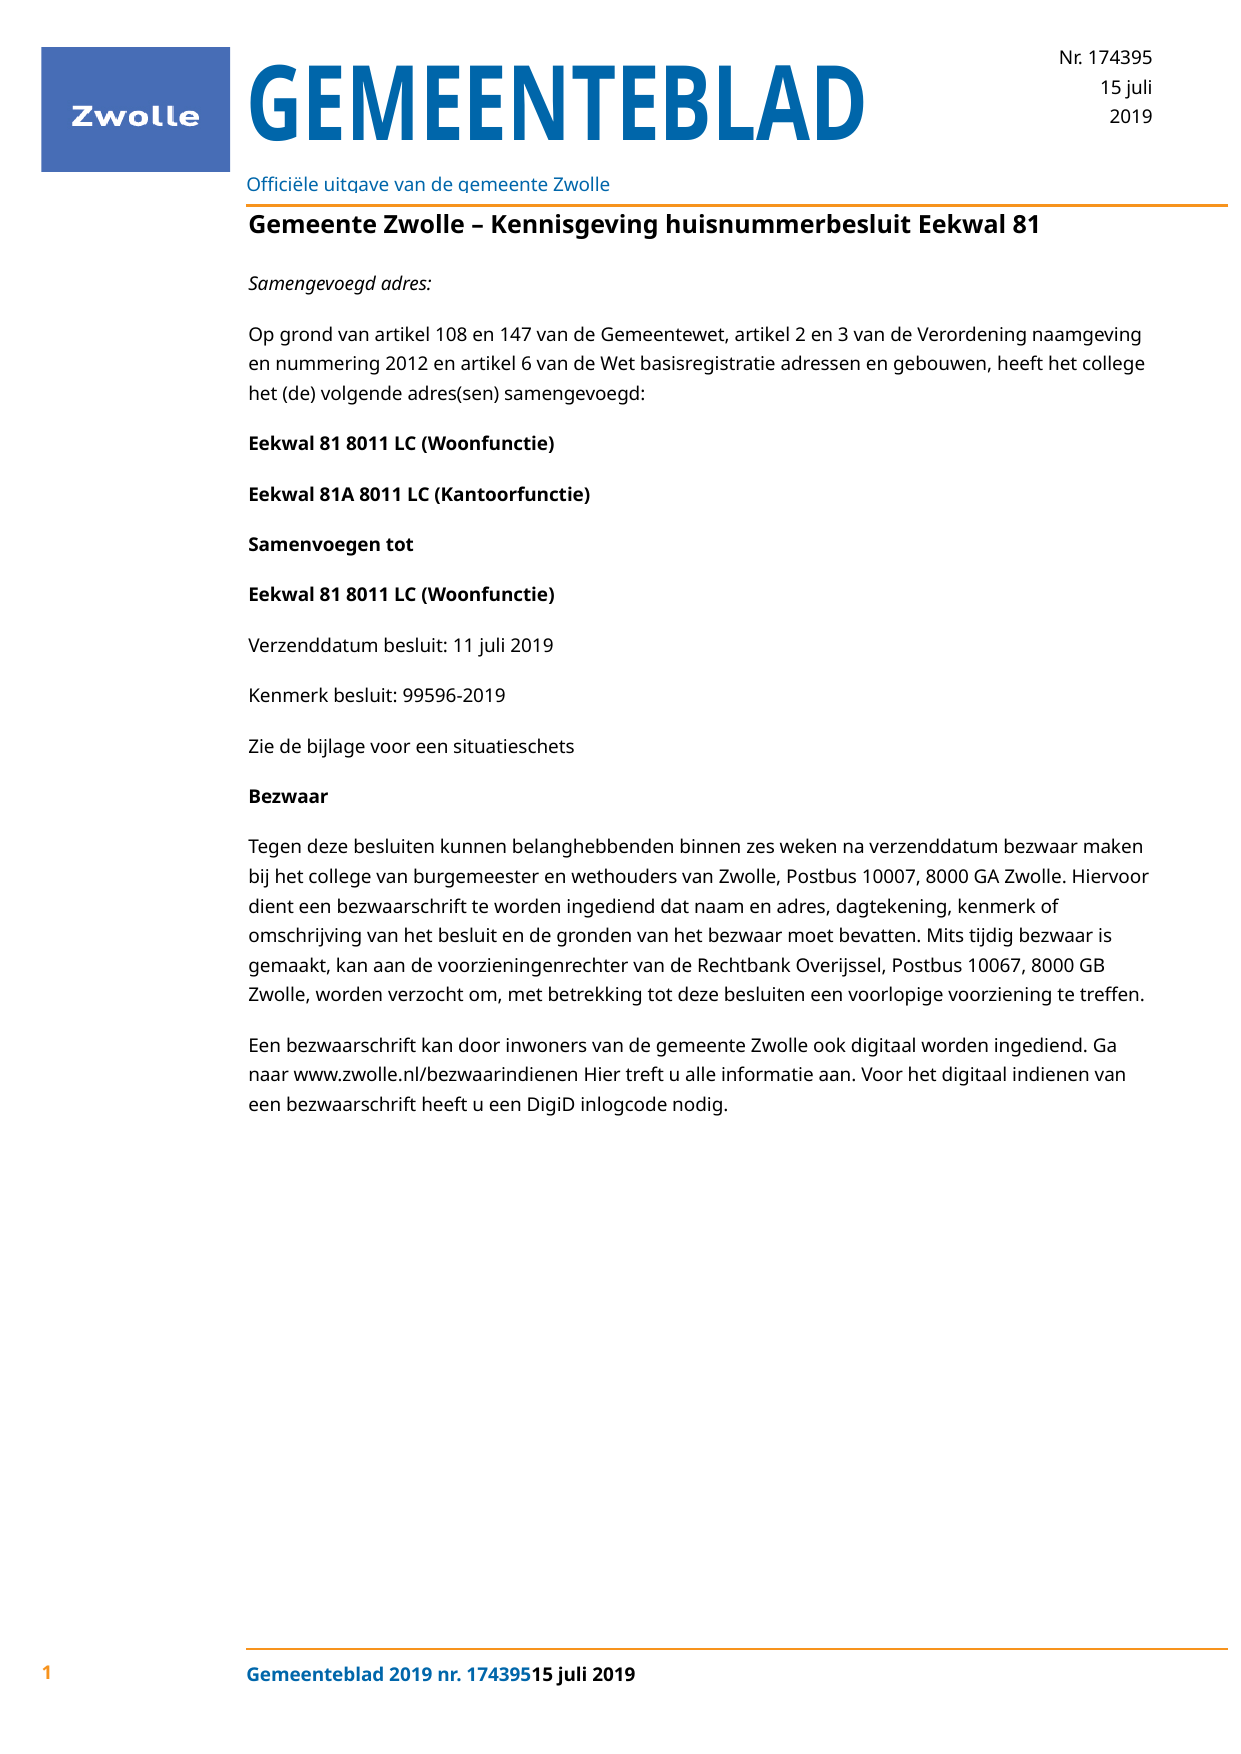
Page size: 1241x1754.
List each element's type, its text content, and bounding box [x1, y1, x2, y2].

text Eekwal 81 8011 LC (Woonfunctie) [248, 430, 1152, 456]
text Samenvoegen tot [248, 531, 1152, 557]
text Eekwal 81 8011 LC (Woonfunctie) [248, 582, 1152, 607]
text Tegen deze besluiten kunnen belanghebbenden binnen zes weken na verzenddatum bezwaar maken bij het college van burgemeester en wethouders van Zwolle, Postbus 10007, 8000 GA Zwolle. Hiervoor dient een bezwaarschrift te worden ingediend dat naam en adres, dagtekening, kenmerk of omschrijving van het besluit en de gronden van het bezwaar moet bevatten. Mits tijdig bezwaar is gemaakt, kan aan de voorzieningenrechter van de Rechtbank Overijssel, Postbus 10067, 8000 GB Zwolle, worden verzocht om, met betrekking tot deze besluiten een voorlopige voorziening te treffen. [248, 834, 1152, 1007]
picture [41, 47, 231, 172]
text Gemeente Zwolle – Kennisgeving huisnummerbesluit Eekwal 81 [248, 207, 1152, 241]
text Verzenddatum besluit: 11 juli 2019 [248, 632, 1152, 658]
text Samengevoegd adres: [248, 270, 1152, 296]
text Eekwal 81A 8011 LC (Kantoorfunctie) [248, 481, 1152, 506]
text Kenmerk besluit: 99596-2019 [248, 682, 1152, 708]
text Op grond van artikel 108 en 147 van de Gemeentewet, artikel 2 en 3 van de Verordening naamgeving en nummering 2012 en artikel 6 van de Wet basisregistratie adressen en gebouwen, heeft het college het (de) volgende adres(sen) samengevoegd: [248, 321, 1152, 406]
text Bezwaar [248, 783, 1152, 809]
text Zie de bijlage voor een situatieschets [248, 733, 1152, 758]
text Een bezwaarschrift kan door inwoners van de gemeente Zwolle ook digitaal worden ingediend. Ga naar www.zwolle.nl/bezwaarindienen Hier treft u alle informatie aan. Voor het digitaal indienen van een bezwaarschrift heeft u een DigiD inlogcode nodig. [248, 1032, 1152, 1117]
